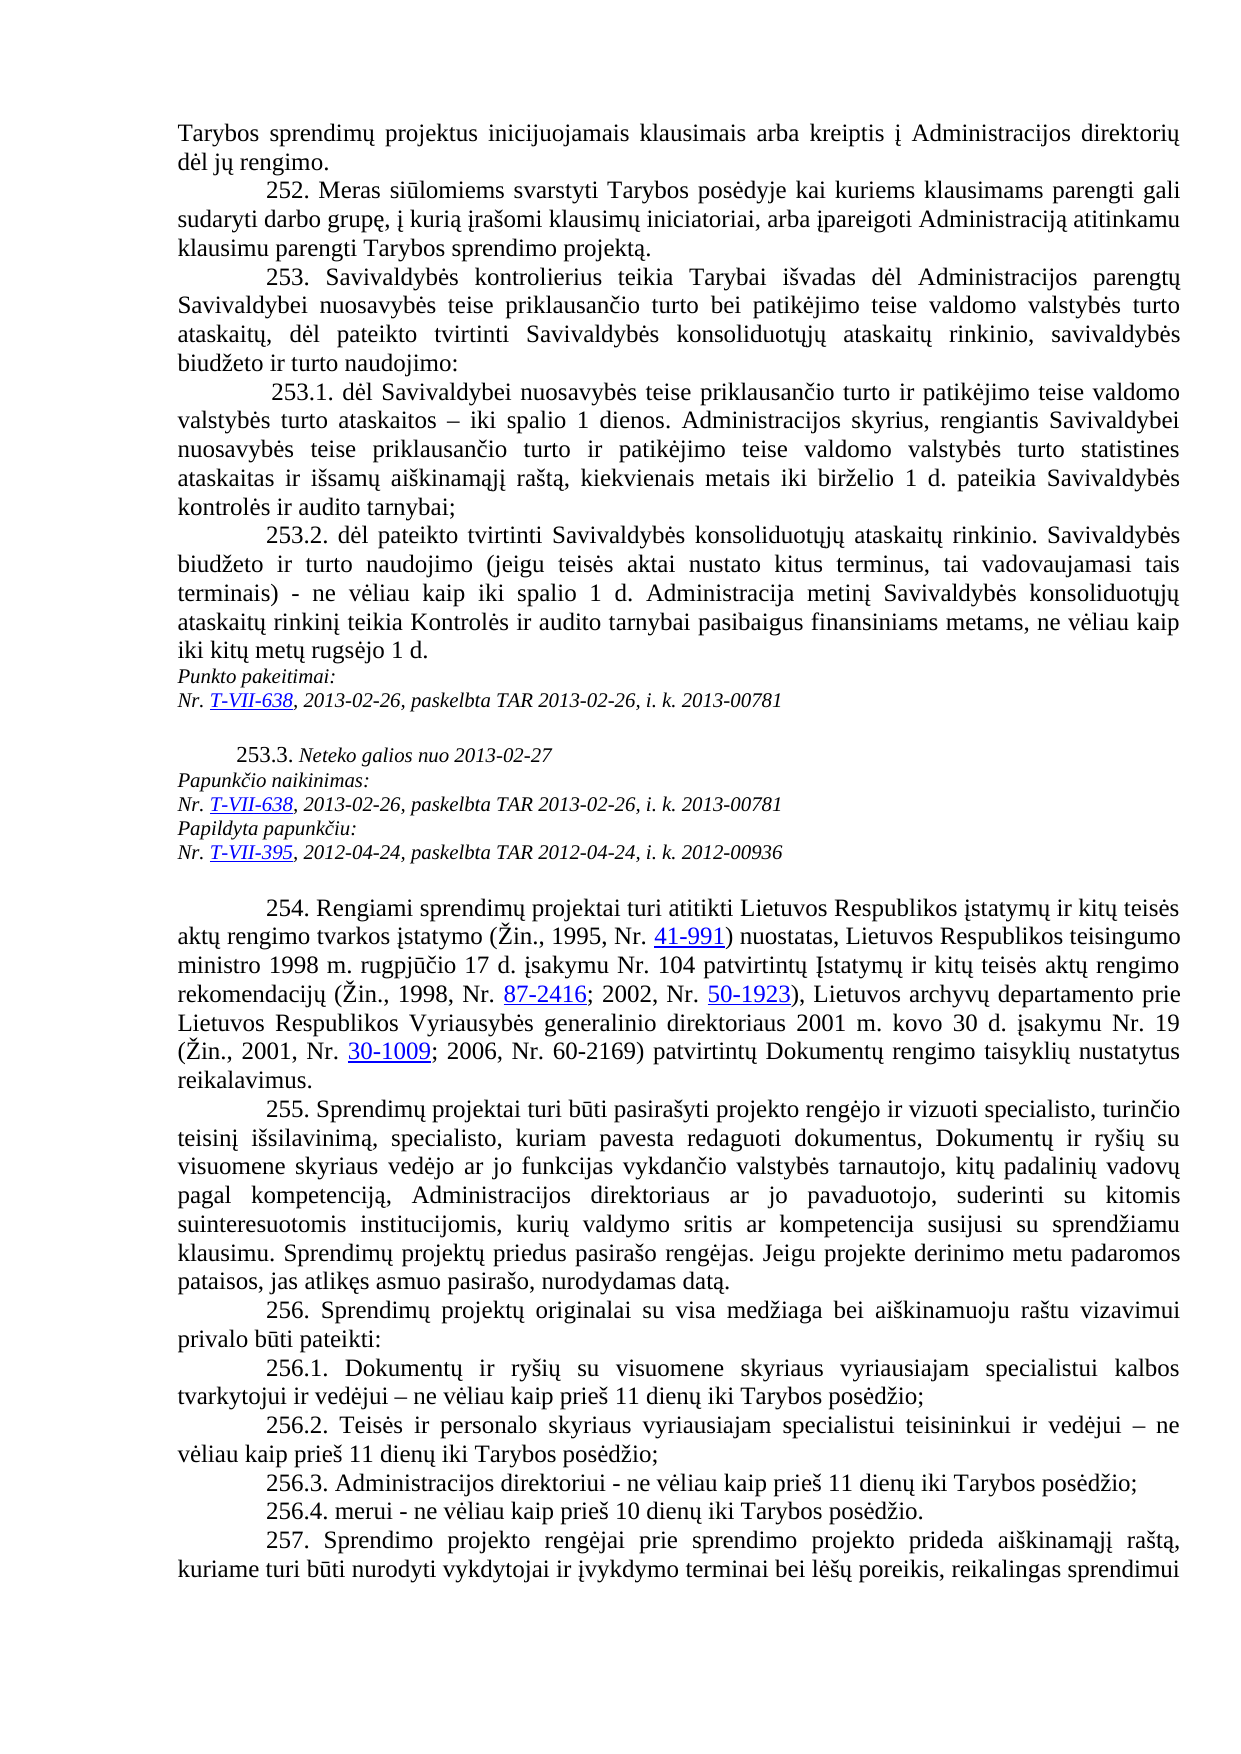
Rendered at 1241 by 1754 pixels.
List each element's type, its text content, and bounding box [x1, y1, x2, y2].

text 256. Sprendimų projektų originalai su visa medžiaga bei aiškinamuoju raštu vizavimui privalo būti pateikti: [177, 1295, 1181, 1353]
text 256.2. Teisės ir personalo skyriaus vyriausiajam specialistui teisininkui ir vedėjui – ne vėliau kaip prieš 11 dienų iki Tarybos posėdžio; [177, 1410, 1181, 1468]
text 256.4. merui - ne vėliau kaip prieš 10 dienų iki Tarybos posėdžio. [177, 1496, 1181, 1525]
text 256.3. Administracijos direktoriui - ne vėliau kaip prieš 11 dienų iki Tarybos posėdžio; [177, 1468, 1181, 1496]
text Nr. T-VII-638, 2013-02-26, paskelbta TAR 2013-02-26, i. k. 2013-00781 [177, 688, 1181, 712]
text 253. Savivaldybės kontrolierius teikia Tarybai išvadas dėl Administracijos parengtų Savivaldybei nuosavybės teise priklausančio turto bei patikėjimo teise valdomo valstybės turto ataskaitų, dėl pateikto tvirtinti Savivaldybės konsoliduotųjų ataskaitų rinkinio, savivaldybės biudžeto ir turto naudojimo: [177, 262, 1181, 377]
text Nr. T-VII-638, 2013-02-26, paskelbta TAR 2013-02-26, i. k. 2013-00781 [177, 792, 1181, 816]
text 253.1. dėl Savivaldybei nuosavybės teise priklausančio turto ir patikėjimo teise valdomo valstybės turto ataskaitos – iki spalio 1 dienos. Administracijos skyrius, rengiantis Savivaldybei nuosavybės teise priklausančio turto ir patikėjimo teise valdomo valstybės turto statistines ataskaitas ir išsamų aiškinamąjį raštą, kiekvienais metais iki birželio 1 d. pateikia Savivaldybės kontrolės ir audito tarnybai; [177, 377, 1181, 521]
text 256.1. Dokumentų ir ryšių su visuomene skyriaus vyriausiajam specialistui kalbos tvarkytojui ir vedėjui – ne vėliau kaip prieš 11 dienų iki Tarybos posėdžio; [177, 1353, 1181, 1410]
text 252. Meras siūlomiems svarstyti Tarybos posėdyje kai kuriems klausimams parengti gali sudaryti darbo grupę, į kurią įrašomi klausimų iniciatoriai, arba įpareigoti Administraciją atitinkamu klausimu parengti Tarybos sprendimo projektą. [177, 176, 1181, 262]
text 254. Rengiami sprendimų projektai turi atitikti Lietuvos Respublikos įstatymų ir kitų teisės aktų rengimo tvarkos įstatymo (Žin., 1995, Nr. 41-991) nuostatas, Lietuvos Respublikos teisingumo ministro 1998 m. rugpjūčio 17 d. įsakymu Nr. 104 patvirtintų Įstatymų ir kitų teisės aktų rengimo rekomendacijų (Žin., 1998, Nr. 87-2416; 2002, Nr. 50-1923), Lietuvos archyvų departamento prie Lietuvos Respublikos Vyriausybės generalinio direktoriaus 2001 m. kovo 30 d. įsakymu Nr. 19 (Žin., 2001, Nr. 30-1009; 2006, Nr. 60-2169) patvirtintų Dokumentų rengimo taisyklių nustatytus reikalavimus. [177, 893, 1181, 1094]
text Papunkčio naikinimas: [177, 768, 1181, 792]
text 257. Sprendimo projekto rengėjai prie sprendimo projekto prideda aiškinamąjį raštą, kuriame turi būti nurodyti vykdytojai ir įvykdymo terminai bei lėšų poreikis, reikalingas sprendimui [177, 1525, 1181, 1583]
text Tarybos sprendimų projektus inicijuojamais klausimais arba kreiptis į Administracijos direktorių dėl jų rengimo. [177, 118, 1181, 176]
text 253.3. Neteko galios nuo 2013-02-27 [177, 741, 1181, 768]
text Nr. T-VII-395, 2012-04-24, paskelbta TAR 2012-04-24, i. k. 2012-00936 [177, 840, 1181, 864]
text Punkto pakeitimai: [177, 664, 1181, 688]
text Papildyta papunkčiu: [177, 816, 1181, 840]
text 255. Sprendimų projektai turi būti pasirašyti projekto rengėjo ir vizuoti specialisto, turinčio teisinį išsilavinimą, specialisto, kuriam pavesta redaguoti dokumentus, Dokumentų ir ryšių su visuomene skyriaus vedėjo ar jo funkcijas vykdančio valstybės tarnautojo, kitų padalinių vadovų pagal kompetenciją, Administracijos direktoriaus ar jo pavaduotojo, suderinti su kitomis suinteresuotomis institucijomis, kurių valdymo sritis ar kompetencija susijusi su sprendžiamu klausimu. Sprendimų projektų priedus pasirašo rengėjas. Jeigu projekte derinimo metu padaromos pataisos, jas atlikęs asmuo pasirašo, nurodydamas datą. [177, 1094, 1181, 1295]
text 253.2. dėl pateikto tvirtinti Savivaldybės konsoliduotųjų ataskaitų rinkinio. Savivaldybės biudžeto ir turto naudojimo (jeigu teisės aktai nustato kitus terminus, tai vadovaujamasi tais terminais) - ne vėliau kaip iki spalio 1 d. Administracija metinį Savivaldybės konsoliduotųjų ataskaitų rinkinį teikia Kontrolės ir audito tarnybai pasibaigus finansiniams metams, ne vėliau kaip iki kitų metų rugsėjo 1 d. [177, 521, 1181, 664]
